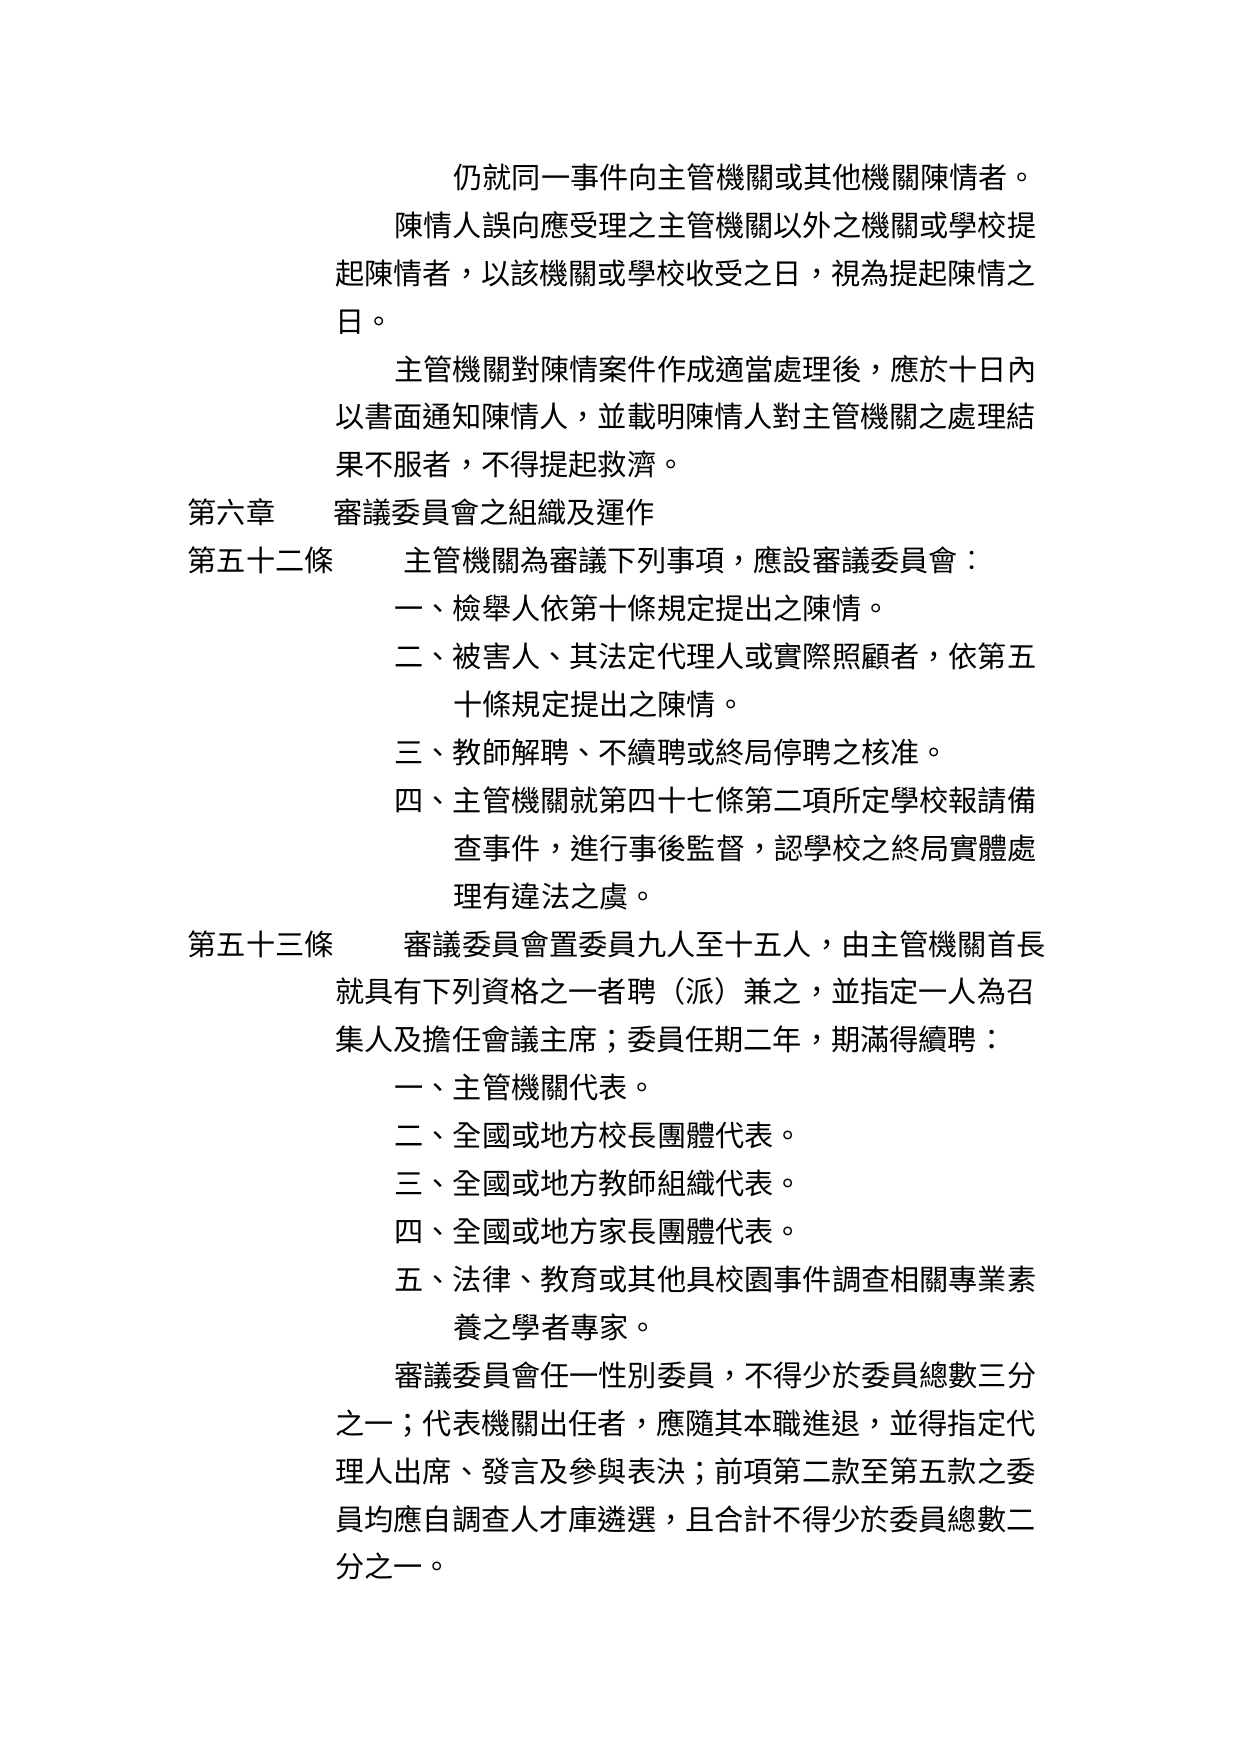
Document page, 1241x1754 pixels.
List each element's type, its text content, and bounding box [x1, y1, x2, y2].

text 一、檢舉人依第十條規定提出之陳情。 [394, 581, 1053, 629]
text 四、主管機關就第四十七條第二項所定學校報請備查事件，進行事後監督，認學校之終局實體處理有違法之虞。 [394, 773, 1053, 917]
text 主管機關對陳情案件作成適當處理後，應於十日內以書面通知陳情人，並載明陳情人對主管機關之處理結果不服者，不得提起救濟。 [335, 342, 1053, 485]
text 第五十二條 主管機關為審議下列事項，應設審議委員會︰ [187, 533, 1053, 581]
text 三、全國或地方教師組織代表。 [394, 1156, 1053, 1204]
text 陳情人誤向應受理之主管機關以外之機關或學校提起陳情者，以該機關或學校收受之日，視為提起陳情之日。 [335, 198, 1053, 342]
text 二、被害人、其法定代理人或實際照顧者，依第五十條規定提出之陳情。 [394, 629, 1053, 725]
text 一、主管機關代表。 [394, 1060, 1053, 1108]
text 審議委員會任一性別委員，不得少於委員總數三分之一；代表機關出任者，應隨其本職進退，並得指定代理人出席、發言及參與表決；前項第二款至第五款之委員均應自調查人才庫遴選，且合計不得少於委員總數二分之一。 [335, 1348, 1053, 1587]
text 第五十三條 審議委員會置委員九人至十五人，由主管機關首長就具有下列資格之一者聘（派）兼之，並指定一人為召集人及擔任會議主席；委員任期二年，期滿得續聘： [187, 917, 1053, 1060]
text 五、法律、教育或其他具校園事件調查相關專業素養之學者專家。 [394, 1252, 1053, 1348]
text 二、全國或地方校長團體代表。 [394, 1108, 1053, 1156]
text 仍就同一事件向主管機關或其他機關陳情者。 [394, 150, 1053, 198]
text 三、教師解聘、不續聘或終局停聘之核准。 [394, 725, 1053, 773]
text 第六章 審議委員會之組織及運作 [187, 485, 1053, 533]
text 四、全國或地方家長團體代表。 [394, 1204, 1053, 1252]
